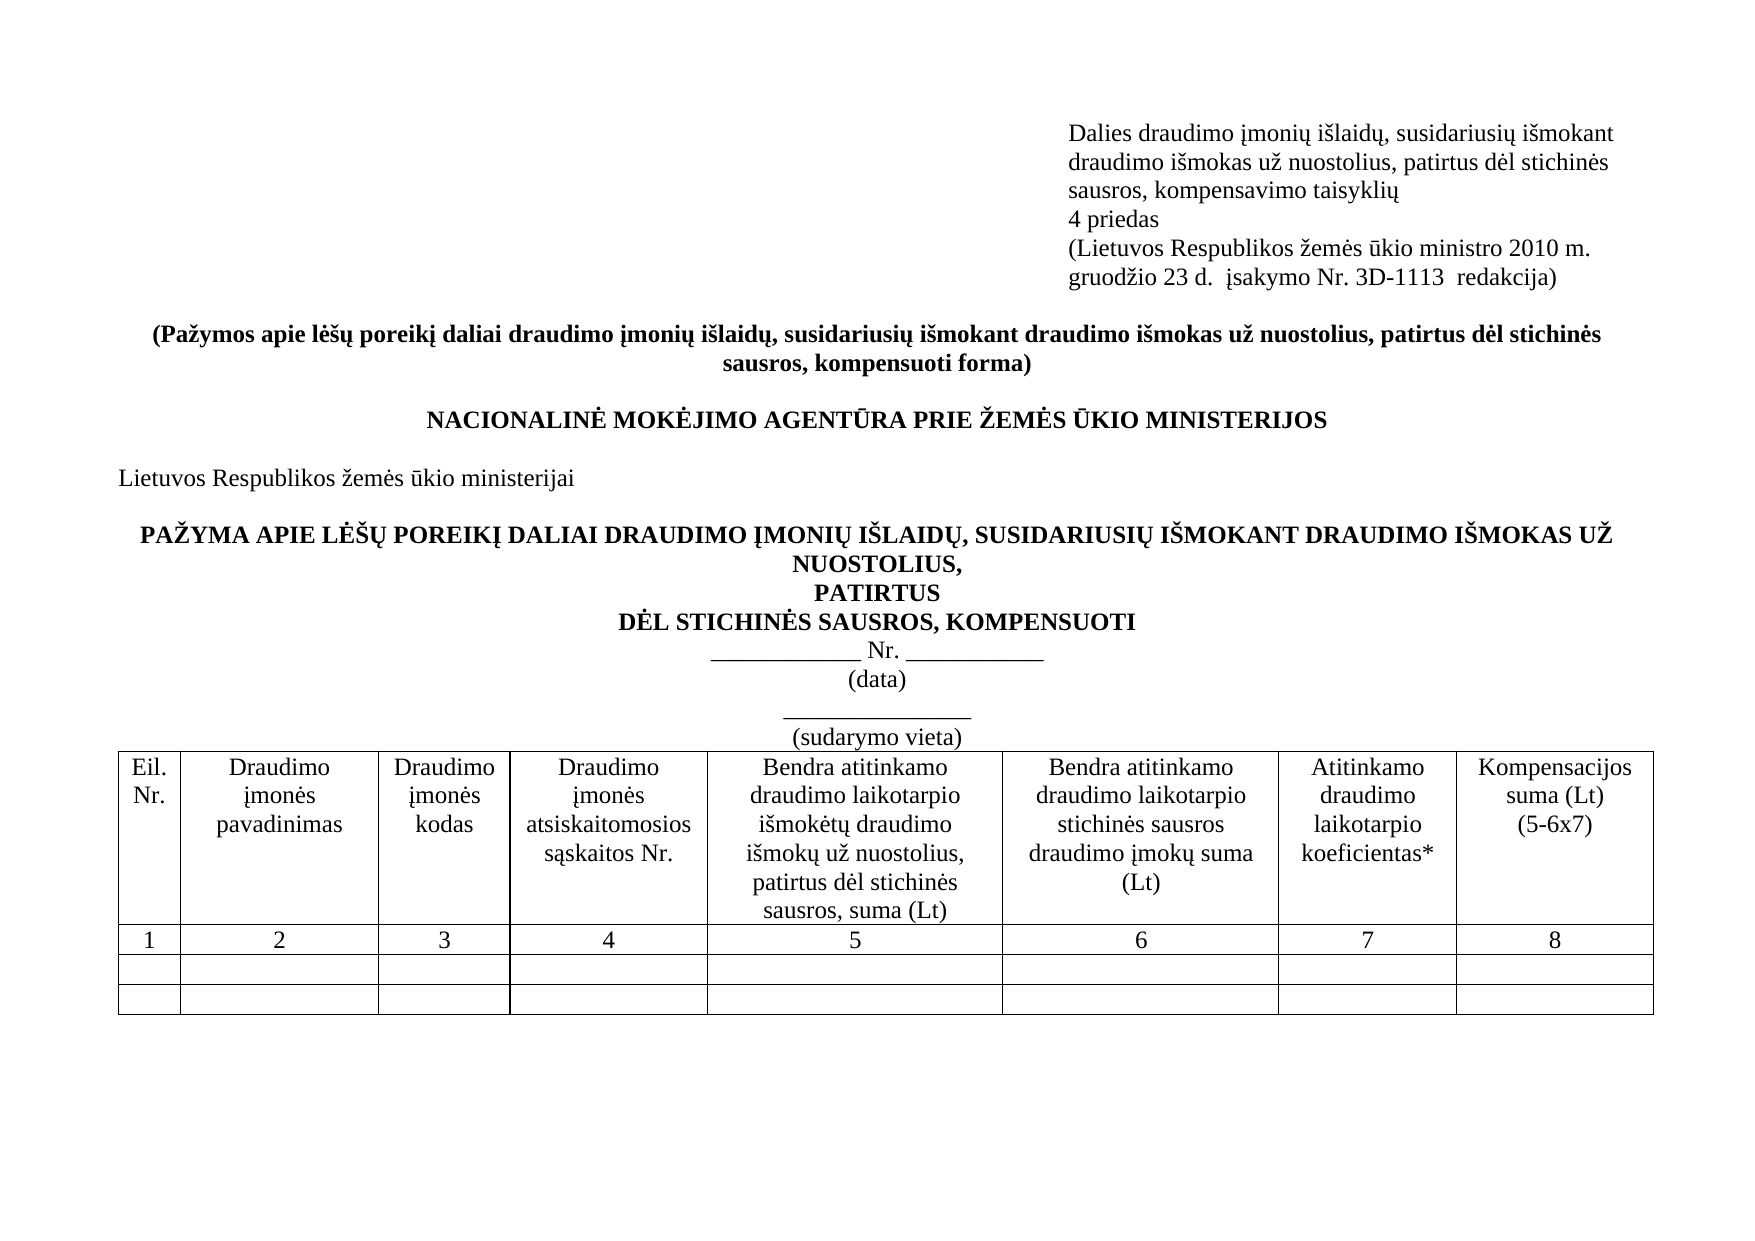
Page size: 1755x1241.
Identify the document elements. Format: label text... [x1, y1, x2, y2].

table_cell [1003, 985, 1278, 1013]
table_cell [181, 985, 378, 1013]
table_cell [708, 955, 1002, 984]
text DĖL STICHINĖS SAUSROS, KOMPENSUOTI [118, 607, 1636, 636]
text _______________ [118, 693, 1636, 722]
table_cell 5 [708, 925, 1002, 954]
table_cell 7 [1279, 925, 1456, 954]
table_cell [119, 955, 180, 984]
table_header Atitinkamo draudimo laikotarpio koeficientas* [1279, 752, 1456, 924]
table_header Draudimo įmonės kodas [379, 752, 509, 924]
text (Lietuvos Respublikos žemės ūkio ministro 2010 m. gruodžio 23 d. įsakymo Nr. 3D-1113 redakcija) [1068, 233, 1636, 291]
table_cell [1279, 985, 1456, 1013]
text sausros, kompensavimo taisyklių [1068, 176, 1636, 204]
text PAŽYMA APIE LĖŠŲ POREIKĮ DALIAI DRAUDIMO ĮMONIŲ IŠLAIDŲ, SUSIDARIUSIŲ IŠMOKANT DRAUDIMO IŠMOKAS UŽ NUOSTOLIUS, [118, 521, 1636, 578]
text PATIRTUS [118, 578, 1636, 607]
table_header Draudimo įmonės atsiskaitomosios sąskaitos Nr. [511, 752, 707, 924]
table_cell 4 [511, 925, 707, 954]
table_cell [1003, 955, 1278, 984]
table_cell [511, 985, 707, 1013]
text 4 priedas [1068, 204, 1636, 233]
text NACIONALINĖ MOKĖJIMO AGENTŪRA PRIE ŽEMĖS ŪKIO MINISTERIJOS [118, 406, 1636, 434]
table_cell 6 [1003, 925, 1278, 954]
table_header Bendra atitinkamo draudimo laikotarpio išmokėtų draudimo išmokų už nuostolius, patirtus dėl stichinės sausros, suma (Lt) [708, 752, 1002, 924]
table_cell [708, 985, 1002, 1013]
table_cell [119, 985, 180, 1013]
text (Pažymos apie lėšų poreikį daliai draudimo įmonių išlaidų, susidariusių išmokant draudimo išmokas už nuostolius, patirtus dėl stichinės sausros, kompensuoti forma) [118, 319, 1636, 377]
table_cell 2 [181, 925, 378, 954]
table_cell 8 [1457, 925, 1653, 954]
text draudimo išmokas už nuostolius, patirtus dėl stichinės [1068, 147, 1636, 176]
table_header Bendra atitinkamo draudimo laikotarpio stichinės sausros draudimo įmokų suma (Lt) [1003, 752, 1278, 924]
text Dalies draudimo įmonių išlaidų, susidariusių išmokant [1068, 118, 1636, 147]
table_cell [1457, 985, 1653, 1013]
table_cell [379, 985, 509, 1013]
table_cell [511, 955, 707, 984]
table_cell [379, 955, 509, 984]
table_header Eil. Nr. [119, 752, 180, 924]
table_cell [1279, 955, 1456, 984]
text ____________ Nr. ___________ [118, 636, 1636, 664]
text (sudarymo vieta) [118, 722, 1636, 751]
table_cell 3 [379, 925, 509, 954]
table_cell [181, 955, 378, 984]
table_cell [1457, 955, 1653, 984]
table_header Draudimo įmonės pavadinimas [181, 752, 378, 924]
text Lietuvos Respublikos žemės ūkio ministerijai [118, 463, 1636, 492]
text (data) [118, 664, 1636, 693]
table_cell 1 [119, 925, 180, 954]
table_header Kompensacijos suma (Lt) (5-6x7) [1457, 752, 1653, 924]
